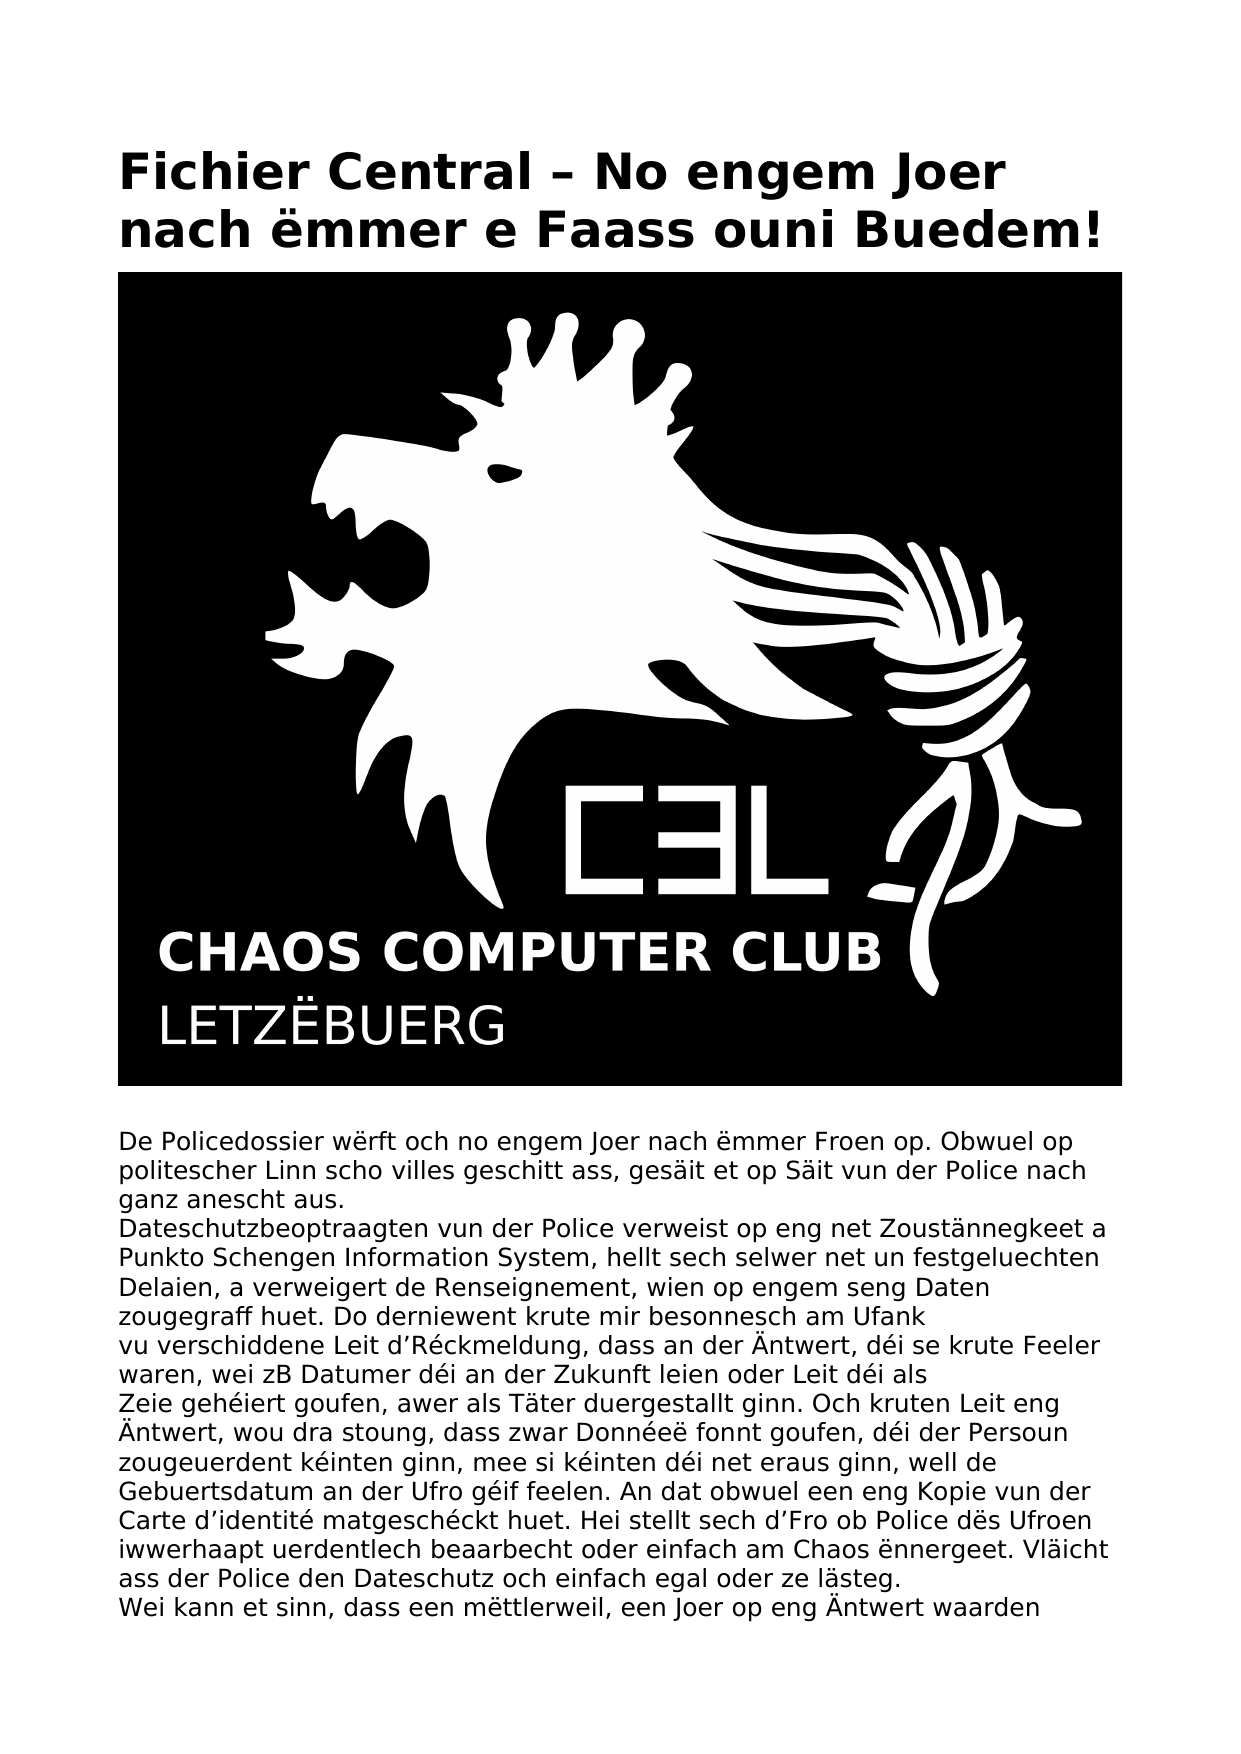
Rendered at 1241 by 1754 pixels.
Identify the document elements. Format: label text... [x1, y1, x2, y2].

text Dateschutzbeoptraagten vun der Police verweist op eng net Zoustännegkeet a Punkto Schengen Information System, hellt sech selwer net un festgeluechten Delaien, a verweigert de Renseignement, wien op engem seng Daten zougegraff huet. Do derniewent krute mir besonnesch am Ufank vu verschiddene Leit d’Réckmeldung, dass an der Äntwert, déi se krute Feeler waren, wei zB Datumer déi an der Zukunft leien oder Leit déi als Zeie gehéiert goufen, awer als Täter duergestallt ginn. Och kruten Leit eng Äntwert, wou dra stoung, dass zwar Donnéeë fonnt goufen, déi der Persoun zougeuerdent kéinten ginn, mee si kéinten déi net eraus ginn, well de Gebuertsdatum an der Ufro géif feelen. An dat obwuel een eng Kopie vun der Carte d’identité matgeschéckt huet. Hei stellt sech d’Fro ob Police dës Ufroen iwwerhaapt uerdentlech beaarbecht oder einfach am Chaos ënnergeet. Vläicht ass der Police den Dateschutz och einfach egal oder ze lästeg. [118, 1214, 1122, 1593]
subtitle Fichier Central – No engem Joer nach ëmmer e Faass ouni Buedem! [118, 143, 1122, 259]
text De Policedossier wërft och no engem Joer nach ëmmer Froen op. Obwuel op politescher Linn scho villes geschitt ass, gesäit et op Säit vun der Police nach ganz anescht aus. [118, 1127, 1122, 1214]
picture [118, 272, 1123, 1086]
text Wei kann et sinn, dass een mëttlerweil, een Joer op eng Äntwert waarden [118, 1593, 1122, 1623]
